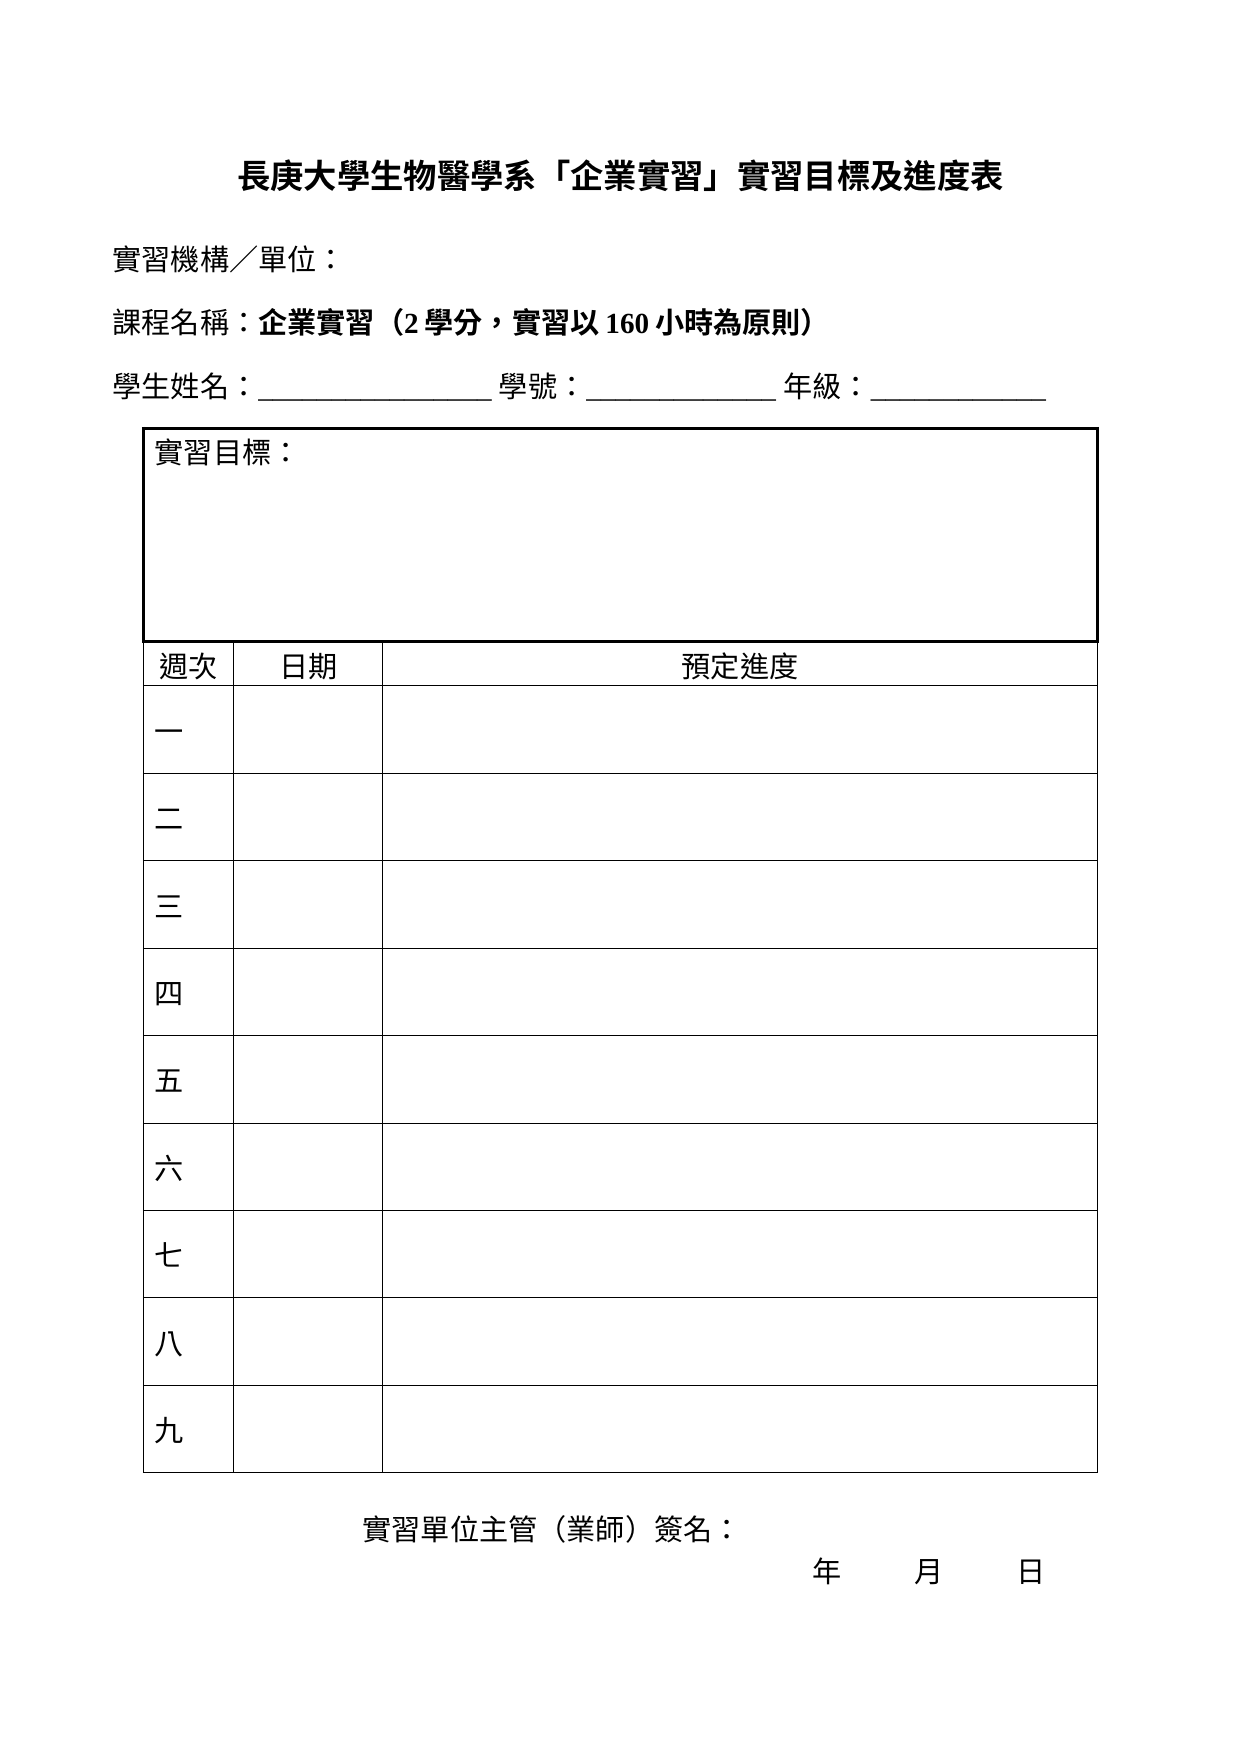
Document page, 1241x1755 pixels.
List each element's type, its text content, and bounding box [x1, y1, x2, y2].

table_cell [383, 1211, 1097, 1297]
table_cell 週次 [144, 643, 233, 685]
text 課程名稱：企業實習（2學分，實習以160小時為原則） [112, 300, 1128, 342]
table_cell [234, 861, 382, 948]
text 年 月 日 [112, 1549, 1128, 1591]
table_cell [383, 949, 1097, 1035]
text 實習機構／單位： [112, 237, 1128, 279]
table_cell [234, 1036, 382, 1122]
table_cell [234, 1386, 382, 1472]
table_cell 七 [144, 1211, 233, 1297]
table_cell [383, 686, 1097, 773]
text 學生姓名：________________ 學號：_____________ 年級：____________ [112, 363, 1128, 406]
table_cell 一 [144, 686, 233, 773]
table_cell 二 [144, 774, 233, 860]
table_cell 六 [144, 1124, 233, 1210]
table_cell [383, 1036, 1097, 1122]
text 實習單位主管（業師）簽名： [112, 1507, 1128, 1549]
table_cell 五 [144, 1036, 233, 1122]
table_cell [234, 1298, 382, 1384]
table_cell [383, 1386, 1097, 1472]
table_cell 八 [144, 1298, 233, 1384]
table_cell [383, 1124, 1097, 1210]
table_cell [234, 1211, 382, 1297]
text 長庚大學生物醫學系「企業實習」實習目標及進度表 [112, 150, 1128, 198]
table_cell [383, 861, 1097, 948]
table_cell 九 [144, 1386, 233, 1472]
table_header 實習目標： [145, 430, 1096, 640]
table_cell [234, 774, 382, 860]
table_cell [383, 1298, 1097, 1384]
table_cell [234, 1124, 382, 1210]
table_cell [383, 774, 1097, 860]
table_cell 日期 [234, 643, 382, 685]
table_cell 預定進度 [383, 643, 1097, 685]
table_cell 三 [144, 861, 233, 948]
table_cell [234, 686, 382, 773]
table_cell [234, 949, 382, 1035]
table_cell 四 [144, 949, 233, 1035]
